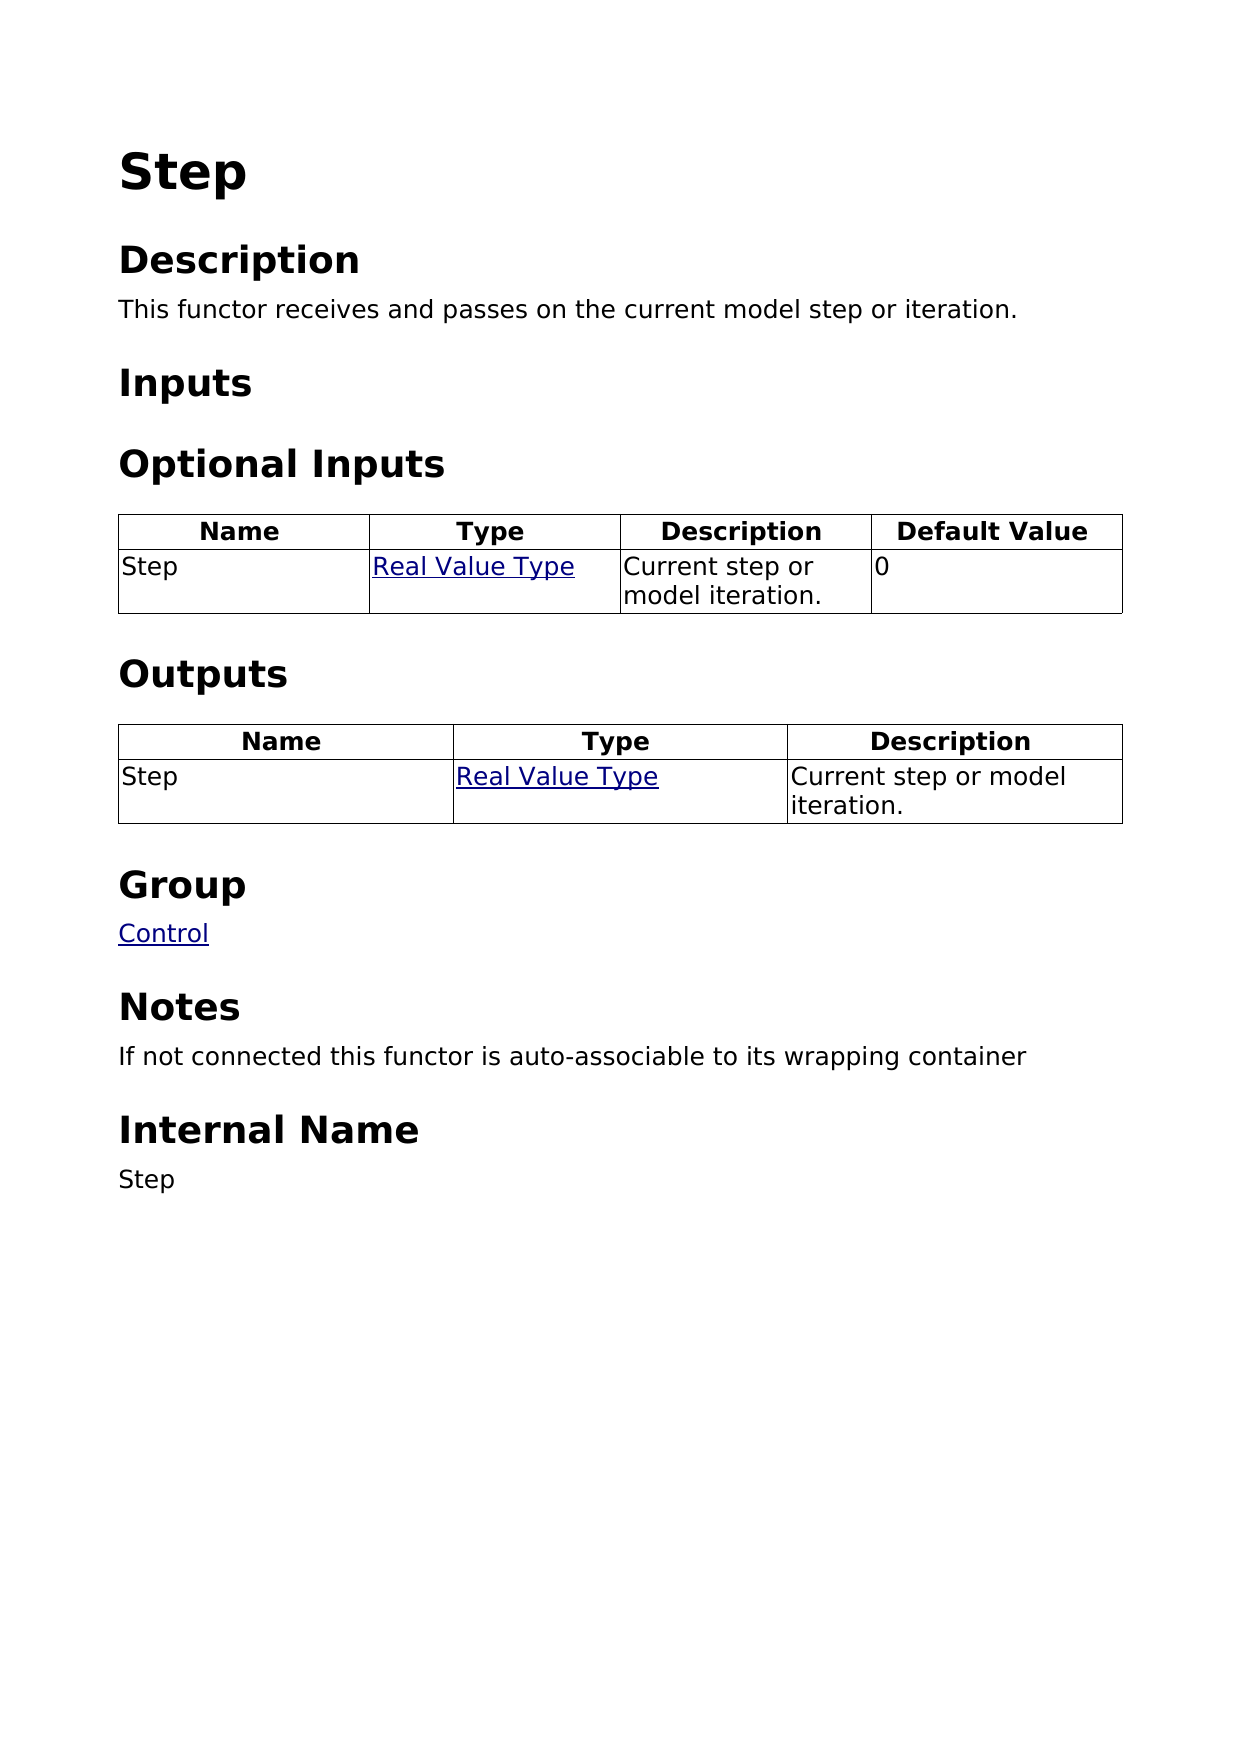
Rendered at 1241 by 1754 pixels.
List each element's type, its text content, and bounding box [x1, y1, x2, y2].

subtitle Step [118, 143, 1122, 201]
table_header Name [119, 725, 453, 759]
table_cell Current step or model iteration. [788, 760, 1122, 823]
table_cell Step [119, 550, 369, 613]
subtitle Outputs [118, 653, 1122, 697]
subtitle Inputs [118, 362, 1122, 405]
table_header Type [454, 725, 787, 759]
table_cell Current step or model iteration. [621, 550, 871, 613]
table_cell Real Value Type [370, 550, 620, 613]
table_cell Step [119, 760, 453, 823]
subtitle Internal Name [118, 1109, 1122, 1152]
subtitle Group [118, 863, 1122, 907]
table_header Description [788, 725, 1122, 759]
table_cell 0 [872, 550, 1122, 613]
table_header Description [621, 515, 871, 549]
subtitle Notes [118, 986, 1122, 1030]
table_header Default Value [872, 515, 1122, 549]
text If not connected this functor is auto-associable to its wrapping container [118, 1042, 1122, 1071]
text Control [118, 919, 1122, 948]
table_header Type [370, 515, 620, 549]
text Step [118, 1165, 1122, 1194]
subtitle Optional Inputs [118, 443, 1122, 486]
table_cell Real Value Type [454, 760, 787, 823]
text This functor receives and passes on the current model step or iteration. [118, 295, 1122, 324]
subtitle Description [118, 239, 1122, 282]
table_header Name [119, 515, 369, 549]
